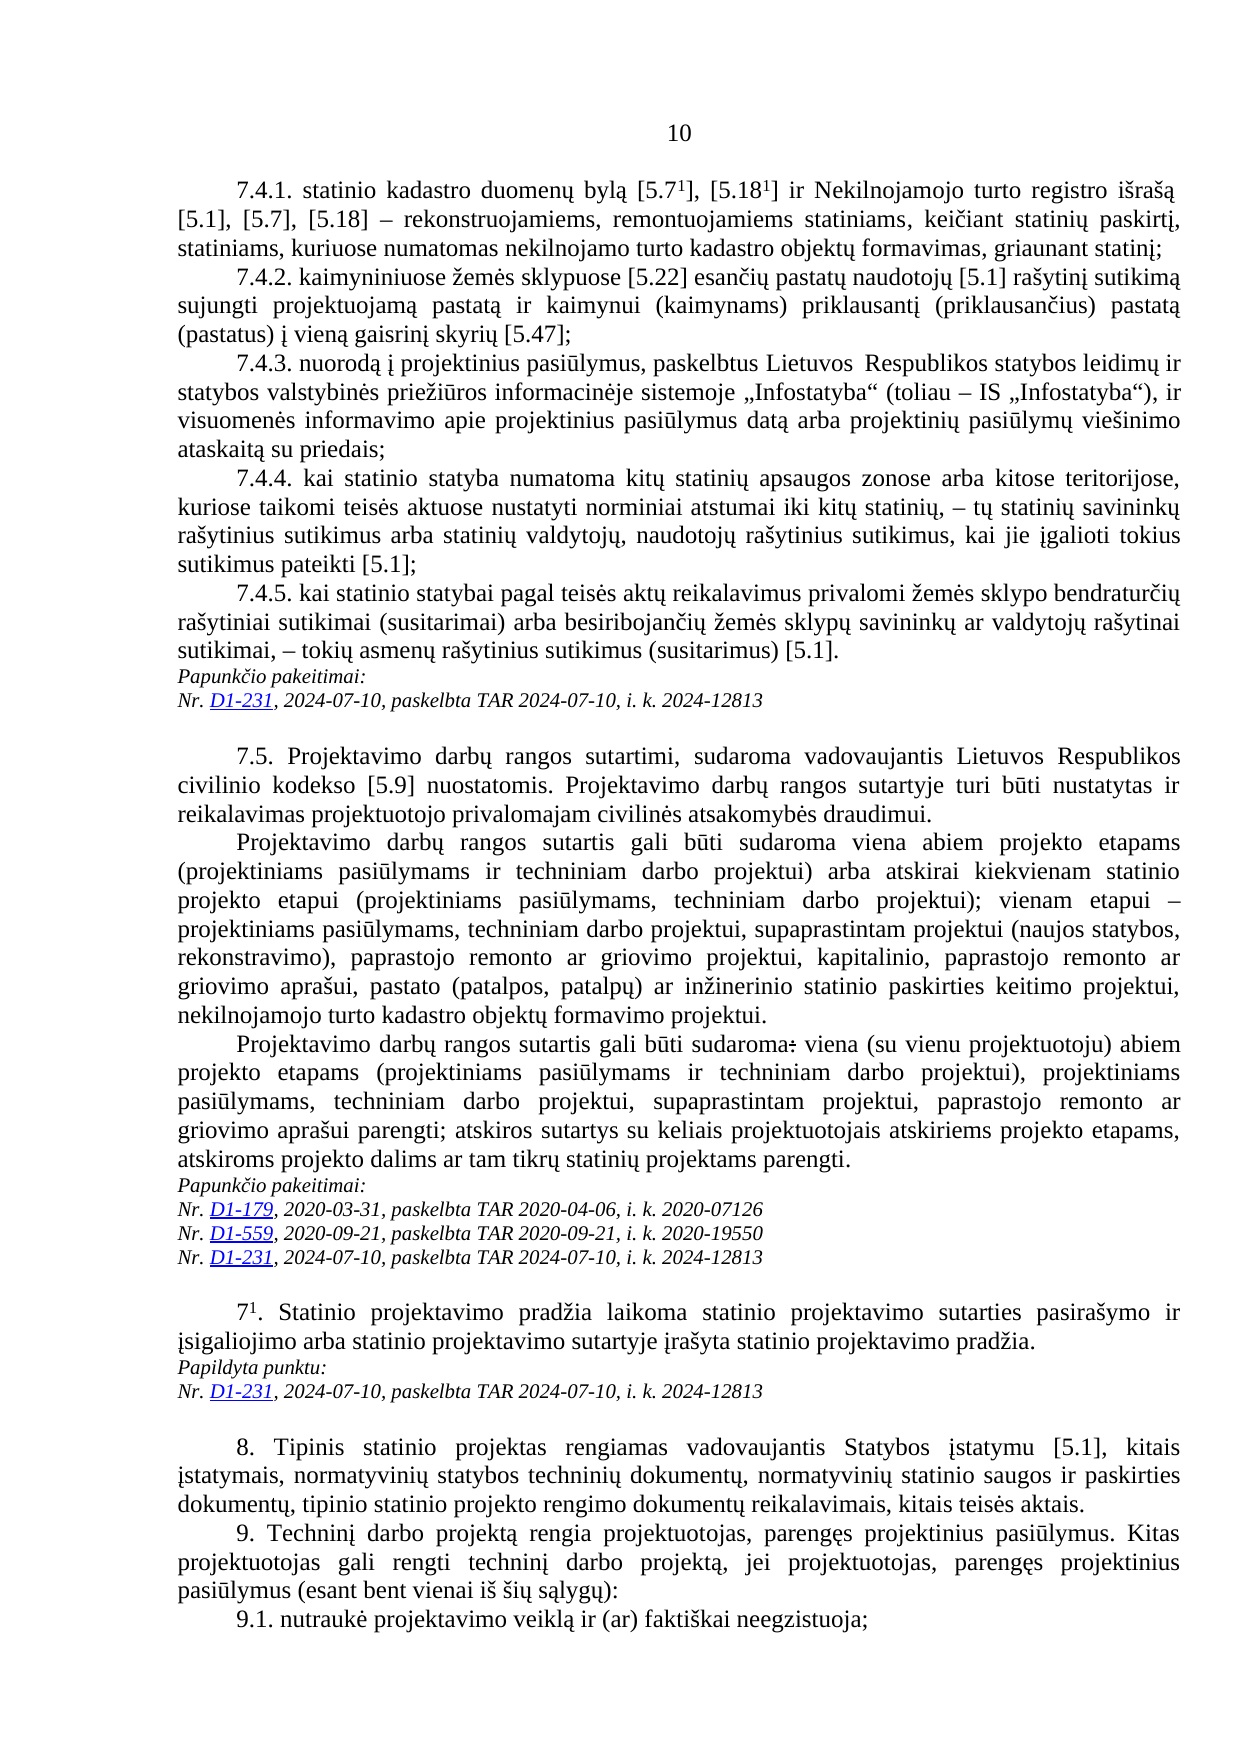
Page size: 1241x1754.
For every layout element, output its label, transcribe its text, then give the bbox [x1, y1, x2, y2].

text Projektavimo darbų rangos sutartis gali būti sudaroma: viena (su vienu projektuotoju) abiem projekto etapams (projektiniams pasiūlymams ir techniniam darbo projektui), projektiniams pasiūlymams, techniniam darbo projektui, supaprastintam projektui, paprastojo remonto ar griovimo aprašui parengti; atskiros sutartys su keliais projektuotojais atskiriems projekto etapams, atskiroms projekto dalims ar tam tikrų statinių projektams parengti. [177, 1029, 1181, 1172]
text 7.4.2. kaimyniniuose žemės sklypuose [5.22] esančių pastatų naudotojų [5.1] rašytinį sutikimą sujungti projektuojamą pastatą ir kaimynui (kaimynams) priklausantį (priklausančius) pastatą (pastatus) į vieną gaisrinį skyrių [5.47]; [177, 262, 1181, 348]
text Papildyta punktu: [177, 1355, 1181, 1379]
text Nr. D1-231, 2024-07-10, paskelbta TAR 2024-07-10, i. k. 2024-12813 [177, 688, 1181, 712]
text 7.4.1. statinio kadastro duomenų bylą [5.71], [5.181] ir Nekilnojamojo turto registro išrašą [5.1], [5.7], [5.18] – rekonstruojamiems, remontuojamiems statiniams, keičiant statinių paskirtį, statiniams, kuriuose numatomas nekilnojamo turto kadastro objektų formavimas, griaunant statinį; [177, 176, 1181, 262]
text 8. Tipinis statinio projektas rengiamas vadovaujantis Statybos įstatymu [5.1], kitais įstatymais, normatyvinių statybos techninių dokumentų, normatyvinių statinio saugos ir paskirties dokumentų, tipinio statinio projekto rengimo dokumentų reikalavimais, kitais teisės aktais. [177, 1432, 1181, 1518]
text 7.4.3. nuorodą į projektinius pasiūlymus, paskelbtus Lietuvos Respublikos statybos leidimų ir statybos valstybinės priežiūros informacinėje sistemoje „Infostatyba“ (toliau – IS „Infostatyba“), ir visuomenės informavimo apie projektinius pasiūlymus datą arba projektinių pasiūlymų viešinimo ataskaitą su priedais; [177, 348, 1181, 463]
text 9.1. nutraukė projektavimo veiklą ir (ar) faktiškai neegzistuoja; [177, 1604, 1181, 1633]
text 7.4.5. kai statinio statybai pagal teisės aktų reikalavimus privalomi žemės sklypo bendraturčių rašytiniai sutikimai (susitarimai) arba besiribojančių žemės sklypų savininkų ar valdytojų rašytinai sutikimai, – tokių asmenų rašytinius sutikimus (susitarimus) [5.1]. [177, 578, 1181, 664]
text Projektavimo darbų rangos sutartis gali būti sudaroma viena abiem projekto etapams (projektiniams pasiūlymams ir techniniam darbo projektui) arba atskirai kiekvienam statinio projekto etapui (projektiniams pasiūlymams, techniniam darbo projektui); vienam etapui – projektiniams pasiūlymams, techniniam darbo projektui, supaprastintam projektui (naujos statybos, rekonstravimo), paprastojo remonto ar griovimo projektui, kapitalinio, paprastojo remonto ar griovimo aprašui, pastato (patalpos, patalpų) ar inžinerinio statinio paskirties keitimo projektui, nekilnojamojo turto kadastro objektų formavimo projektui. [177, 827, 1181, 1029]
text Nr. D1-559, 2020-09-21, paskelbta TAR 2020-09-21, i. k. 2020-19550 [177, 1221, 1181, 1245]
text Nr. D1-231, 2024-07-10, paskelbta TAR 2024-07-10, i. k. 2024-12813 [177, 1379, 1181, 1403]
text 7.5. Projektavimo darbų rangos sutartimi, sudaroma vadovaujantis Lietuvos Respublikos civilinio kodekso [5.9] nuostatomis. Projektavimo darbų rangos sutartyje turi būti nustatytas ir reikalavimas projektuotojo privalomajam civilinės atsakomybės draudimui. [177, 741, 1181, 827]
text Nr. D1-179, 2020-03-31, paskelbta TAR 2020-04-06, i. k. 2020-07126 [177, 1197, 1181, 1221]
text Papunkčio pakeitimai: [177, 664, 1181, 688]
text 7.4.4. kai statinio statyba numatoma kitų statinių apsaugos zonose arba kitose teritorijose, kuriose taikomi teisės aktuose nustatyti norminiai atstumai iki kitų statinių, – tų statinių savininkų rašytinius sutikimus arba statinių valdytojų, naudotojų rašytinius sutikimus, kai jie įgalioti tokius sutikimus pateikti [5.1]; [177, 463, 1181, 578]
text Nr. D1-231, 2024-07-10, paskelbta TAR 2024-07-10, i. k. 2024-12813 [177, 1245, 1181, 1269]
text Papunkčio pakeitimai: [177, 1172, 1181, 1197]
text 71. Statinio projektavimo pradžia laikoma statinio projektavimo sutarties pasirašymo ir įsigaliojimo arba statinio projektavimo sutartyje įrašyta statinio projektavimo pradžia. [177, 1297, 1181, 1355]
text 9. Techninį darbo projektą rengia projektuotojas, parengęs projektinius pasiūlymus. Kitas projektuotojas gali rengti techninį darbo projektą, jei projektuotojas, parengęs projektinius pasiūlymus (esant bent vienai iš šių sąlygų): [177, 1518, 1181, 1604]
